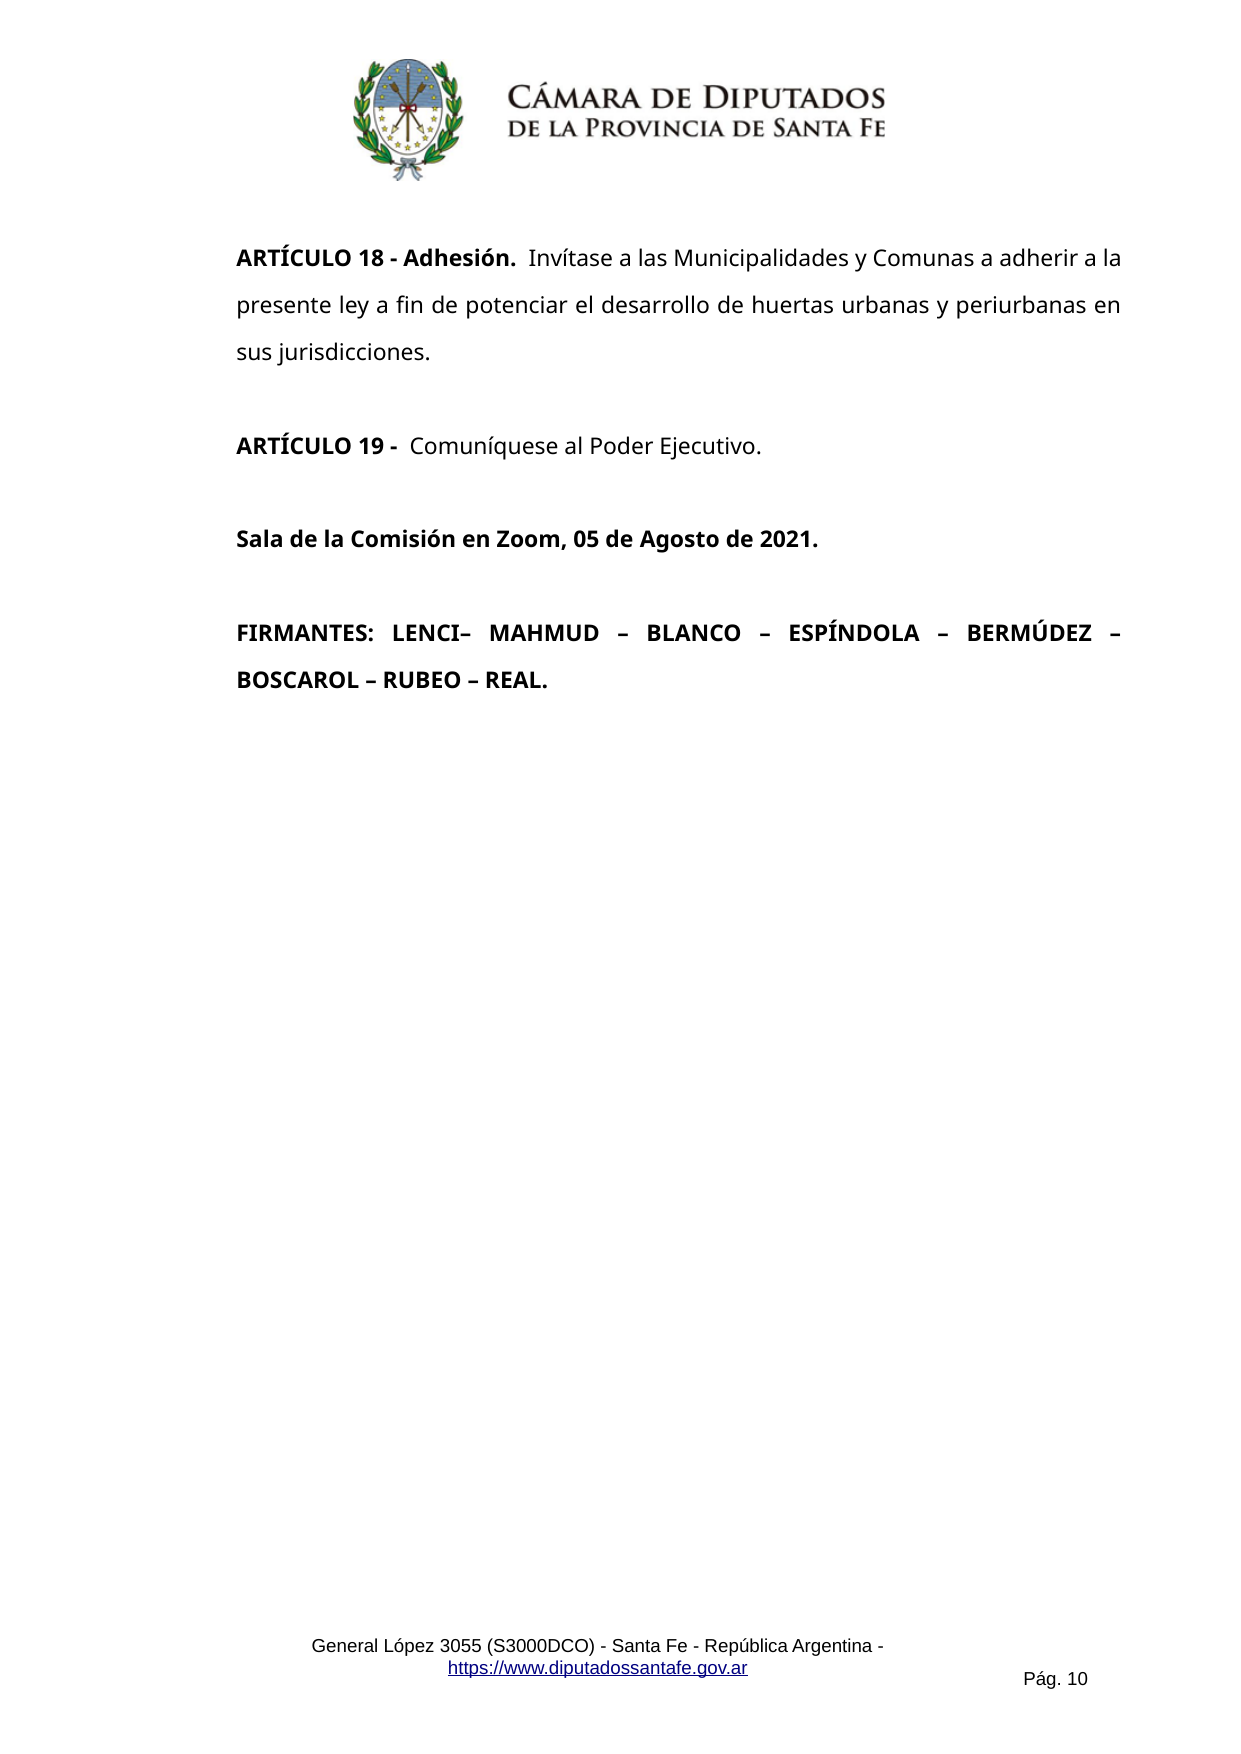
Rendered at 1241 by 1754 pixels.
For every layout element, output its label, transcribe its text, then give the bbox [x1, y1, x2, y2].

text FIRMANTES: LENCI– MAHMUD – BLANCO – ESPÍNDOLA – BERMÚDEZ – BOSCAROL – RUBEO – REAL. [236, 617, 1122, 695]
text ARTÍCULO 19 - Comuníquese al Poder Ejecutivo. [236, 430, 1122, 461]
text Sala de la Comisión en Zoom, 05 de Agosto de 2021. [236, 523, 1122, 555]
text ARTÍCULO 18 - Adhesión. Invítase a las Municipalidades y Comunas a adherir a la presente ley a fin de potenciar el desarrollo de huertas urbanas y periurbanas en sus jurisdicciones. [236, 242, 1122, 367]
